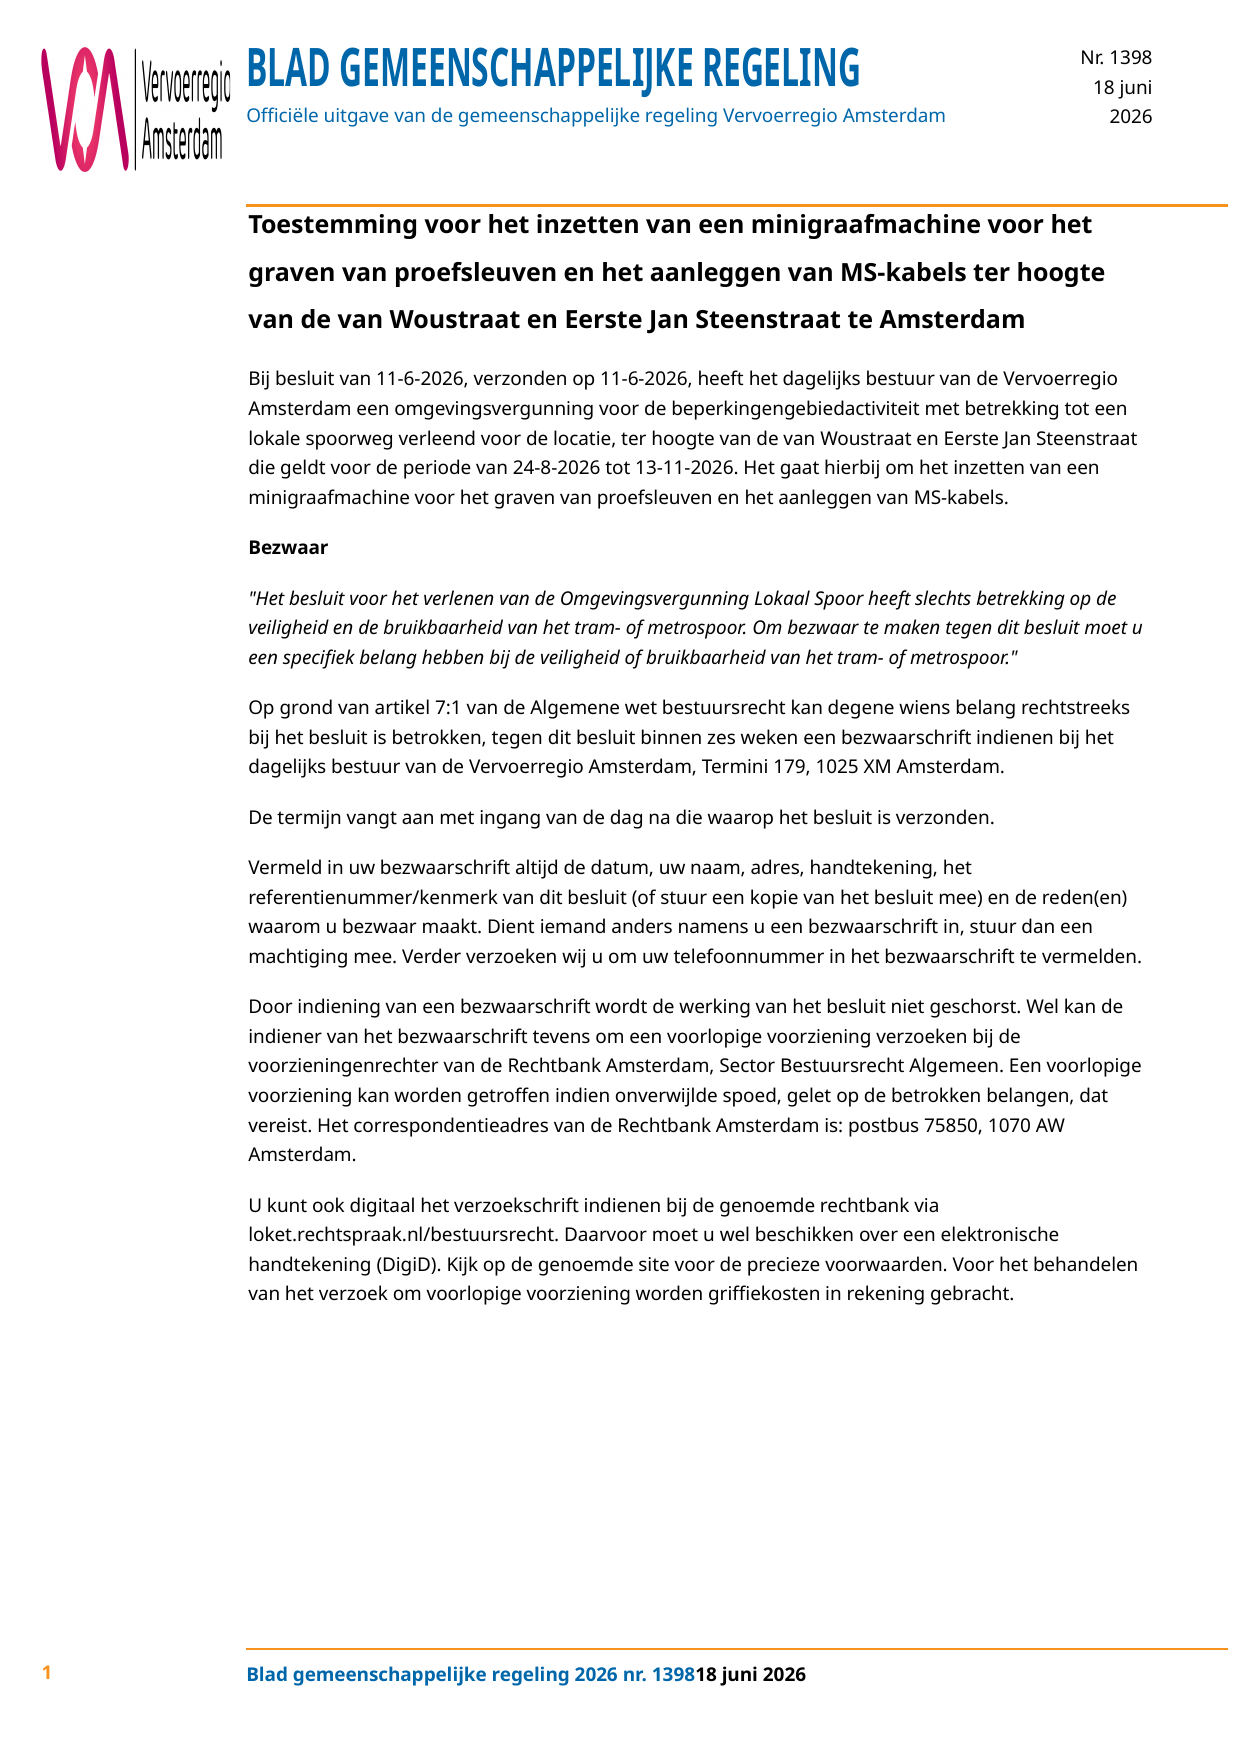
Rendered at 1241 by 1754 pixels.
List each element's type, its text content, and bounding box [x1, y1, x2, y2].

text U kunt ook digitaal het verzoekschrift indienen bij de genoemde rechtbank via loket.rechtspraak.nl/bestuursrecht. Daarvoor moet u wel beschikken over een elektronische handtekening (DigiD). Kijk op de genoemde site voor de precieze voorwaarden. Voor het behandelen van het verzoek om voorlopige voorziening worden griffiekosten in rekening gebracht. [248, 1192, 1152, 1306]
text De termijn vangt aan met ingang van de dag na die waarop het besluit is verzonden. [248, 804, 1152, 829]
text Door indiening van een bezwaarschrift wordt de werking van het besluit niet geschorst. Wel kan de indiener van het bezwaarschrift tevens om een voorlopige voorziening verzoeken bij de voorzieningenrechter van de Rechtbank Amsterdam, Sector Bestuursrecht Algemeen. Een voorlopige voorziening kan worden getroffen indien onverwijlde spoed, gelet op de betrokken belangen, dat vereist. Het correspondentieadres van de Rechtbank Amsterdam is: postbus 75850, 1070 AW Amsterdam. [248, 993, 1152, 1167]
text Bij besluit van 11-6-2026, verzonden op 11-6-2026, heeft het dagelijks bestuur van de Vervoerregio Amsterdam een omgevingsvergunning voor de beperkingengebiedactiviteit met betrekking tot een lokale spoorweg verleend voor de locatie, ter hoogte van de van Woustraat en Eerste Jan Steenstraat die geldt voor de periode van 24-8-2026 tot 13-11-2026. Het gaat hierbij om het inzetten van een minigraafmachine voor het graven van proefsleuven en het aanleggen van MS-kabels. [248, 366, 1152, 509]
text Op grond van artikel 7:1 van de Algemene wet bestuursrecht kan degene wiens belang rechtstreeks bij het besluit is betrokken, tegen dit besluit binnen zes weken een bezwaarschrift indienen bij het dagelijks bestuur van de Vervoerregio Amsterdam, Termini 179, 1025 XM Amsterdam. [248, 694, 1152, 779]
text Toestemming voor het inzetten van een minigraafmachine voor het graven van proefsleuven en het aanleggen van MS-kabels ter hoogte van de van Woustraat en Eerste Jan Steenstraat te Amsterdam [248, 207, 1152, 336]
picture [41, 47, 231, 172]
text Vermeld in uw bezwaarschrift altijd de datum, uw naam, adres, handtekening, het referentienummer/kenmerk van dit besluit (of stuur een kopie van het besluit mee) en de reden(en) waarom u bezwaar maakt. Dient iemand anders namens u een bezwaarschrift in, stuur dan een machtiging mee. Verder verzoeken wij u om uw telefoonnummer in het bezwaarschrift te vermelden. [248, 854, 1152, 969]
text "Het besluit voor het verlenen van de Omgevingsvergunning Lokaal Spoor heeft slechts betrekking op de veiligheid en de bruikbaarheid van het tram- of metrospoor. Om bezwaar te maken tegen dit besluit moet u een specifiek belang hebben bij de veiligheid of bruikbaarheid van het tram- of metrospoor." [248, 585, 1152, 669]
text Bezwaar [248, 534, 1152, 560]
